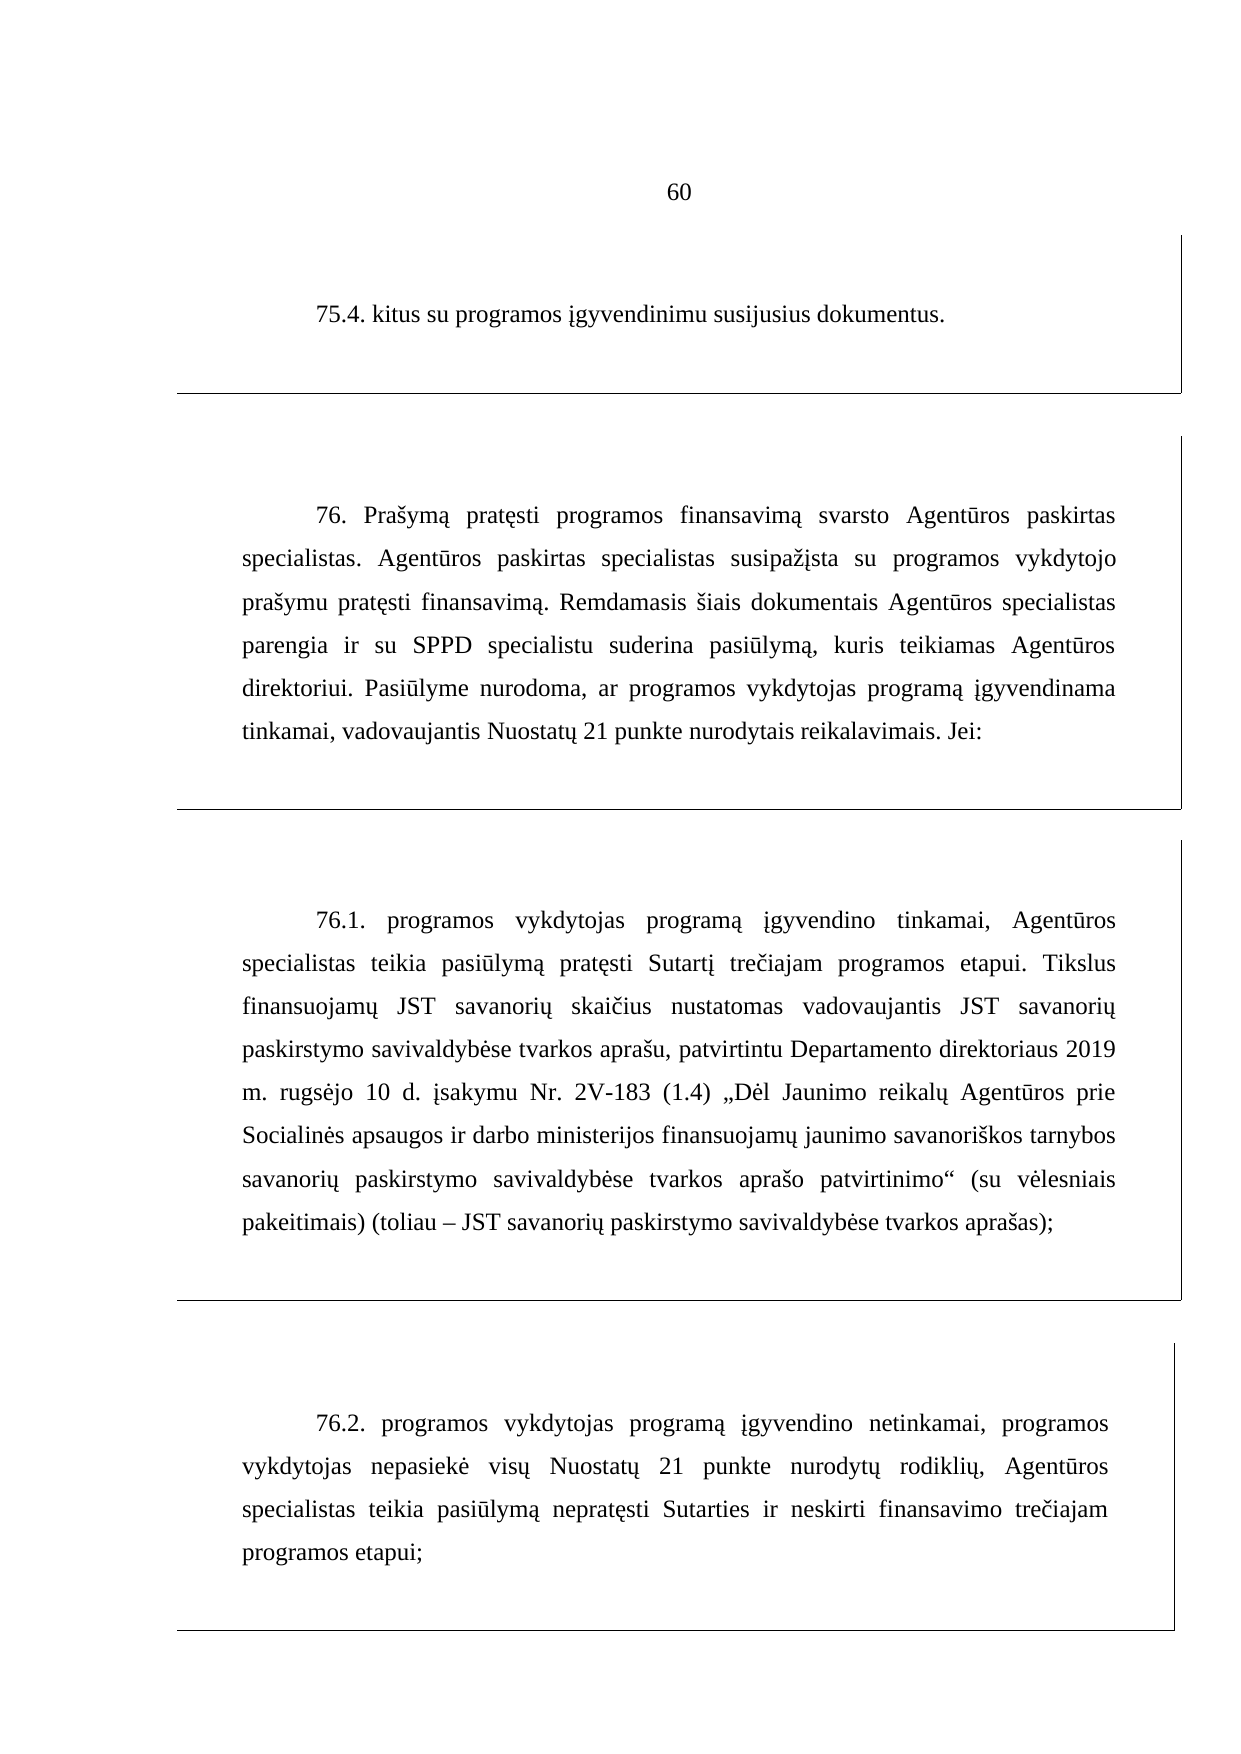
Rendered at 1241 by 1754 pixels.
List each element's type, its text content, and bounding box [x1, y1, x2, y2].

text 76. Prašymą pratęsti programos finansavimą svarsto Agentūros paskirtas specialistas. Agentūros paskirtas specialistas susipažįsta su programos vykdytojo prašymu pratęsti finansavimą. Remdamasis šiais dokumentais Agentūros specialistas parengia ir su SPPD specialistu suderina pasiūlymą, kuris teikiamas Agentūros direktoriui. Pasiūlyme nurodoma, ar programos vykdytojas programą įgyvendinama tinkamai, vadovaujantis Nuostatų 21 punkte nurodytais reikalavimais. Jei: [177, 436, 1181, 809]
text 76.2. programos vykdytojas programą įgyvendino netinkamai, programos vykdytojas nepasiekė visų Nuostatų 21 punkte nurodytų rodiklių, Agentūros specialistas teikia pasiūlymą nepratęsti Sutarties ir neskirti finansavimo trečiajam programos etapui; [177, 1343, 1174, 1630]
text 76.1. programos vykdytojas programą įgyvendino tinkamai, Agentūros specialistas teikia pasiūlymą pratęsti Sutartį trečiajam programos etapui. Tikslus finansuojamų JST savanorių skaičius nustatomas vadovaujantis JST savanorių paskirstymo savivaldybėse tvarkos aprašu, patvirtintu Departamento direktoriaus 2019 m. rugsėjo 10 d. įsakymu Nr. 2V-183 (1.4) „Dėl Jaunimo reikalų Agentūros prie Socialinės apsaugos ir darbo ministerijos finansuojamų jaunimo savanoriškos tarnybos savanorių paskirstymo savivaldybėse tvarkos aprašo patvirtinimo“ (su vėlesniais pakeitimais) (toliau – JST savanorių paskirstymo savivaldybėse tvarkos aprašas); [177, 840, 1181, 1300]
text 75.4. kitus su programos įgyvendinimu susijusius dokumentus. [177, 235, 1181, 393]
